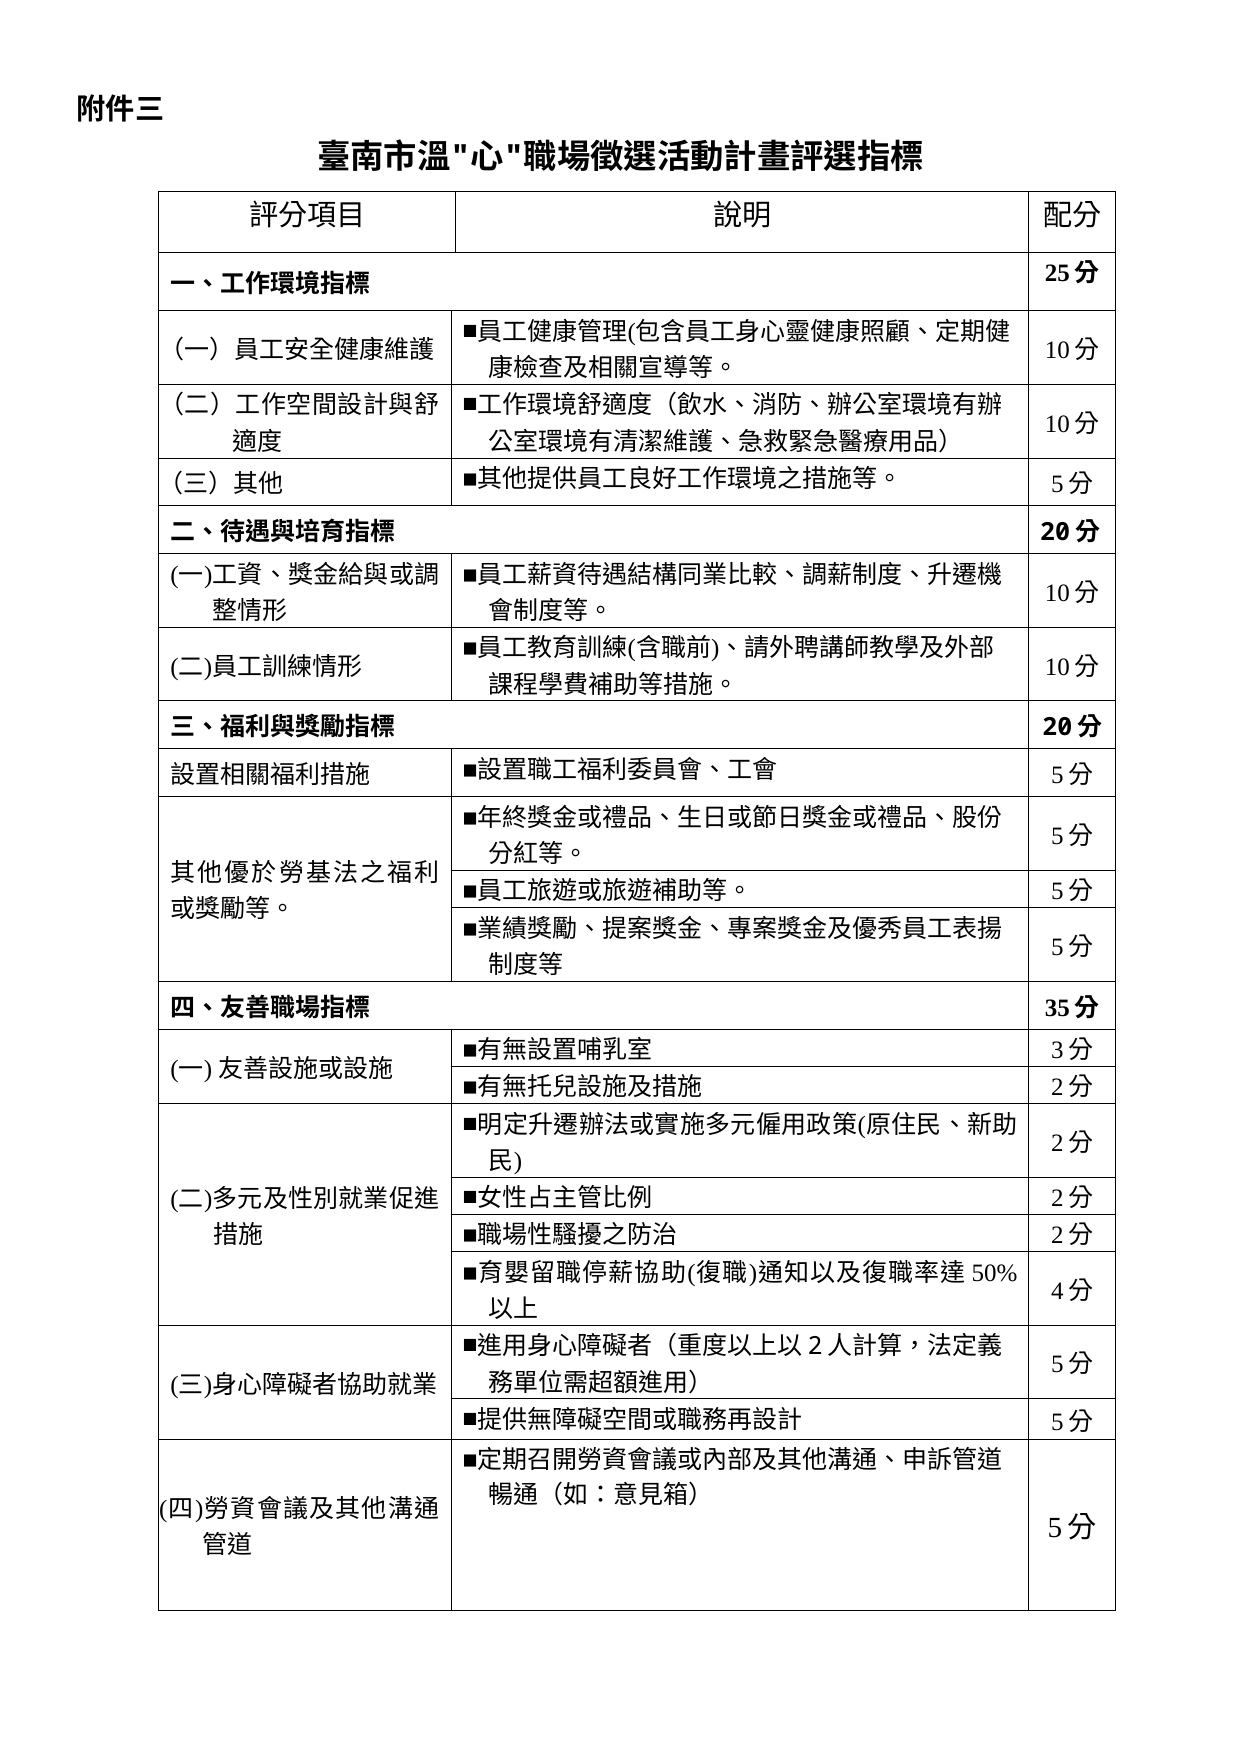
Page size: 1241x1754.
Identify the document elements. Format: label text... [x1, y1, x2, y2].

table_cell (一) 友善設施或設施 [159, 1030, 451, 1103]
table_cell ■設置職工福利委員會、工會 [452, 749, 1028, 796]
table_cell (二)員工訓練情形 [159, 628, 451, 700]
table_cell 10分 [1029, 311, 1115, 384]
table_cell ■業績獎勵、提案獎金、專案獎金及優秀員工表揚制度等 [452, 908, 1028, 981]
table_cell ■明定升遷辦法或實施多元僱用政策(原住民、新助民) [452, 1104, 1028, 1177]
table_cell ■員工教育訓練(含職前)、請外聘講師教學及外部課程學費補助等措施。 [452, 628, 1028, 700]
table_cell ■定期召開勞資會議或內部及其他溝通、申訴管道暢通（如：意見箱） [452, 1440, 1028, 1610]
table_cell （二）工作空間設計與舒適度 [159, 385, 451, 457]
table_cell ■年終獎金或禮品、生日或節日獎金或禮品、股份分紅等。 [452, 797, 1028, 870]
table_cell ■工作環境舒適度（飲水、消防、辦公室環境有辦公室環境有清潔維護、急救緊急醫療用品） [452, 385, 1028, 457]
table_cell 35分 [1029, 982, 1115, 1028]
table_cell (三)身心障礙者協助就業 [159, 1326, 451, 1439]
table_cell 2分 [1029, 1178, 1115, 1214]
table_cell ■進用身心障礙者（重度以上以2人計算，法定義務單位需超額進用） [452, 1326, 1028, 1398]
table_cell 20分 [1029, 506, 1115, 553]
table_cell 20分 [1029, 701, 1115, 748]
table_cell 其他優於勞基法之福利或獎勵等。 [159, 797, 451, 981]
table_cell （一）員工安全健康維護 [159, 311, 451, 384]
table_cell 25分 [1029, 253, 1115, 310]
table_cell ■提供無障礙空間或職務再設計 [452, 1399, 1028, 1439]
table_cell 4分 [1029, 1252, 1115, 1325]
table_cell 三、福利與獎勵指標 [159, 701, 1028, 748]
table_cell （三）其他 [159, 459, 451, 505]
table_cell (二)多元及性別就業促進措施 [159, 1104, 451, 1325]
table_cell ■其他提供員工良好工作環境之措施等。 [452, 459, 1028, 505]
table_cell 5分 [1029, 1440, 1115, 1610]
table_cell ■員工旅遊或旅遊補助等。 [452, 871, 1028, 907]
table_cell 二、待遇與培育指標 [159, 506, 1028, 553]
table_cell 5分 [1029, 908, 1115, 981]
table_header 配分 [1029, 192, 1115, 252]
table_cell 2分 [1029, 1067, 1115, 1103]
table_cell ■職場性騷擾之防治 [452, 1215, 1028, 1251]
table_cell ■有無設置哺乳室 [452, 1030, 1028, 1066]
table_header 說明 [456, 192, 1028, 252]
table_cell 2分 [1029, 1215, 1115, 1251]
table_cell (四)勞資會議及其他溝通管道 [159, 1440, 451, 1610]
table_header 評分項目 [159, 192, 455, 252]
table_cell (一)工資、獎金給與或調整情形 [159, 554, 451, 627]
text 附件三 [76, 85, 184, 125]
table_cell ■女性占主管比例 [452, 1178, 1028, 1214]
table_cell ■員工薪資待遇結構同業比較、調薪制度、升遷機會制度等。 [452, 554, 1028, 627]
table_cell 四、友善職場指標 [159, 982, 1028, 1028]
table_cell ■育嬰留職停薪協助(復職)通知以及復職率達50%以上 [452, 1252, 1028, 1325]
table_cell 10分 [1029, 385, 1115, 457]
table_cell ■員工健康管理(包含員工身心靈健康照顧、定期健康檢查及相關宣導等。 [452, 311, 1028, 384]
table_cell 5分 [1029, 459, 1115, 505]
table_cell 5分 [1029, 871, 1115, 907]
table_cell 10分 [1029, 628, 1115, 700]
table_cell 10分 [1029, 554, 1115, 627]
table_cell 一、工作環境指標 [159, 253, 1028, 310]
table_cell 3分 [1029, 1030, 1115, 1066]
table_cell 5分 [1029, 749, 1115, 796]
table_cell 5分 [1029, 797, 1115, 870]
table_cell 設置相關福利措施 [159, 749, 451, 796]
table_cell 5分 [1029, 1326, 1115, 1398]
table_cell ■有無托兒設施及措施 [452, 1067, 1028, 1103]
text 臺南市溫"心"職場徵選活動計畫評選指標 [61, 78, 1092, 178]
table_cell 5分 [1029, 1399, 1115, 1439]
table_cell 2分 [1029, 1104, 1115, 1177]
